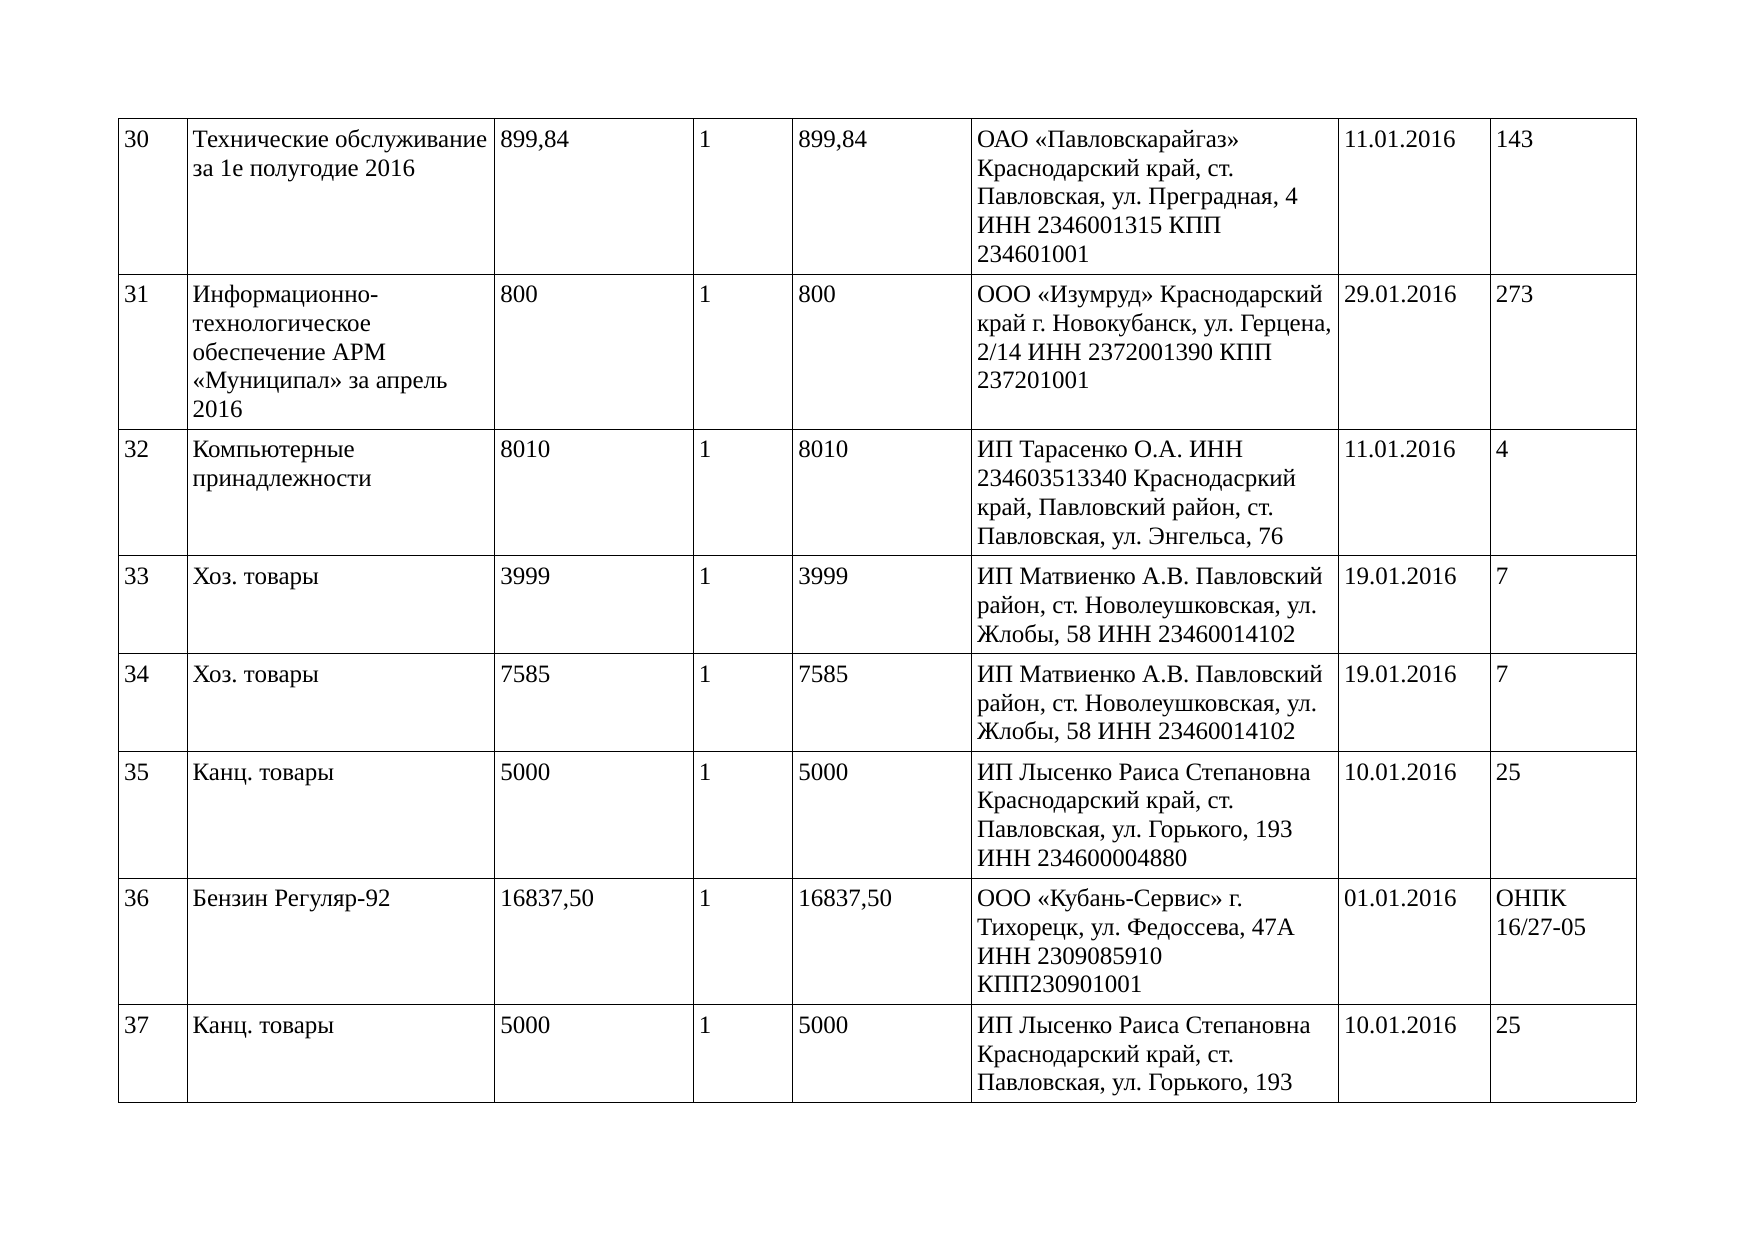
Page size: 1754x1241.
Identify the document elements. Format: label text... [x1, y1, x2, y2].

table_cell 143 [1491, 119, 1636, 273]
table_cell 1 [694, 556, 792, 653]
table_cell 19.01.2016 [1339, 556, 1490, 653]
table_cell 37 [119, 1005, 187, 1102]
table_cell 5000 [495, 752, 693, 877]
table_cell ООО «Кубань-Сервис» г. Тихорецк, ул. Федоссева, 47А ИНН 2309085910 КПП230901001 [972, 879, 1338, 1004]
table_cell Канц. товары [188, 752, 494, 877]
table_cell 3999 [793, 556, 971, 653]
table_cell ИП Тарасенко О.А. ИНН 234603513340 Краснодасркий край, Павловский район, ст. Павловская, ул. Энгельса, 76 [972, 430, 1338, 555]
table_cell 25 [1491, 1005, 1636, 1102]
table_cell Хоз. товары [188, 654, 494, 751]
table_cell Технические обслуживание за 1е полугодие 2016 [188, 119, 494, 273]
table_cell ИП Лысенко Раиса Степановна Краснодарский край, ст. Павловская, ул. Горького, 193 [972, 1005, 1338, 1102]
table_cell 34 [119, 654, 187, 751]
table_cell Хоз. товары [188, 556, 494, 653]
table_cell 10.01.2016 [1339, 1005, 1490, 1102]
table_cell 5000 [495, 1005, 693, 1102]
table_cell 1 [694, 430, 792, 555]
table_cell 1 [694, 1005, 792, 1102]
table_cell Информационно-технологическое обеспечение АРМ «Муниципал» за апрель 2016 [188, 275, 494, 429]
table_cell 16837,50 [495, 879, 693, 1004]
table_cell 8010 [495, 430, 693, 555]
table_cell 1 [694, 275, 792, 429]
table_cell ИП Матвиенко А.В. Павловский район, ст. Новолеушковская, ул. Жлобы, 58 ИНН 23460014102 [972, 556, 1338, 653]
table_cell Канц. товары [188, 1005, 494, 1102]
table_cell 1 [694, 752, 792, 877]
table_cell ОНПК 16/27-05 [1491, 879, 1636, 1004]
table_cell 10.01.2016 [1339, 752, 1490, 877]
table_cell 7585 [495, 654, 693, 751]
table_cell 5000 [793, 752, 971, 877]
table_cell 1 [694, 879, 792, 1004]
table_cell 800 [495, 275, 693, 429]
table_cell 1 [694, 654, 792, 751]
table_cell Бензин Регуляр-92 [188, 879, 494, 1004]
table_cell 7 [1491, 556, 1636, 653]
table_cell 273 [1491, 275, 1636, 429]
table_cell 01.01.2016 [1339, 879, 1490, 1004]
table_cell 7585 [793, 654, 971, 751]
table_cell 5000 [793, 1005, 971, 1102]
table_cell ООО «Изумруд» Краснодарский край г. Новокубанск, ул. Герцена, 2/14 ИНН 2372001390 КПП 237201001 [972, 275, 1338, 429]
table_cell 3999 [495, 556, 693, 653]
table_cell 19.01.2016 [1339, 654, 1490, 751]
table_cell 899,84 [495, 119, 693, 273]
table_cell 899,84 [793, 119, 971, 273]
table_cell Компьютерные принадлежности [188, 430, 494, 555]
table_cell 36 [119, 879, 187, 1004]
table_cell 11.01.2016 [1339, 430, 1490, 555]
table_cell 1 [694, 119, 792, 273]
table_cell 35 [119, 752, 187, 877]
table_cell 4 [1491, 430, 1636, 555]
table_cell 16837,50 [793, 879, 971, 1004]
table_cell 30 [119, 119, 187, 273]
table_cell ИП Матвиенко А.В. Павловский район, ст. Новолеушковская, ул. Жлобы, 58 ИНН 23460014102 [972, 654, 1338, 751]
table_cell 11.01.2016 [1339, 119, 1490, 273]
table_cell 800 [793, 275, 971, 429]
table_cell 33 [119, 556, 187, 653]
table_cell 7 [1491, 654, 1636, 751]
table_cell ИП Лысенко Раиса Степановна Краснодарский край, ст. Павловская, ул. Горького, 193 ИНН 234600004880 [972, 752, 1338, 877]
table_cell 32 [119, 430, 187, 555]
table_cell 29.01.2016 [1339, 275, 1490, 429]
table_cell 8010 [793, 430, 971, 555]
table_cell 31 [119, 275, 187, 429]
table_cell ОАО «Павловскарайгаз» Краснодарский край, ст. Павловская, ул. Преградная, 4 ИНН 2346001315 КПП 234601001 [972, 119, 1338, 273]
table_cell 25 [1491, 752, 1636, 877]
